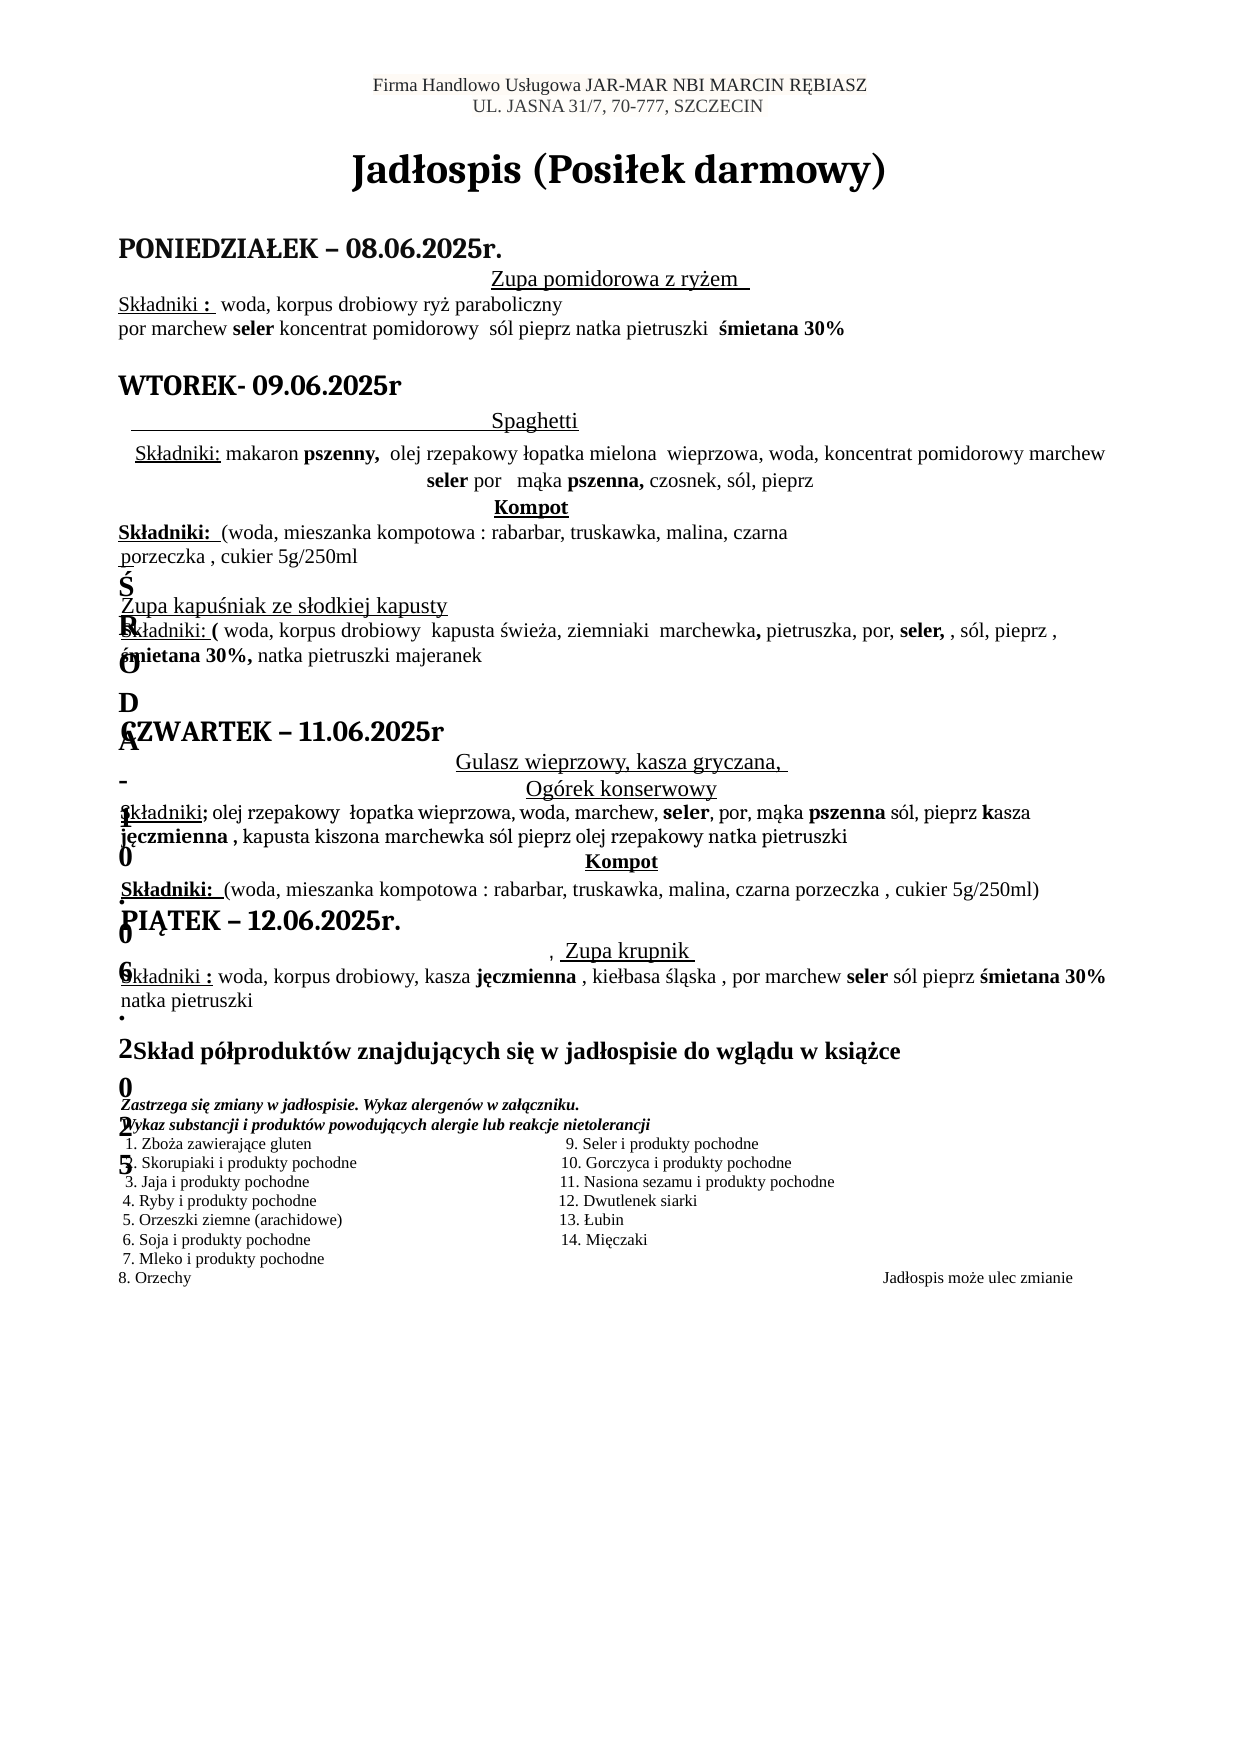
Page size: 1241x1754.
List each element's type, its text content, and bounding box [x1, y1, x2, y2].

text Spaghetti [118, 402, 1122, 436]
text Składniki: makaron pszenny, olej rzepakowy łopatka mielona wieprzowa, woda, koncentrat pomidorowy marchew seler por mąka pszenna, czosnek, sól, pieprz [118, 441, 1122, 492]
text Wykaz substancji i produktów powodujących alergie lub reakcje nietolerancji [121, 1114, 1122, 1133]
text 1. Zboża zawierające gluten 9. Seler i produkty pochodne [121, 1133, 1122, 1153]
text 4. Ryby i produkty pochodne 12. Dwutlenek siarki [118, 1191, 1122, 1210]
text Składniki: ( woda, korpus drobiowy kapusta świeża, ziemniaki marchewka, pietruszka, por, seler, , sól, pieprz , śmietana 30%, natka pietruszki majeranek [121, 618, 1122, 667]
text PONIEDZIAŁEK – 08.06.2025r. [118, 232, 1122, 265]
text Ogórek konserwowy [121, 774, 1122, 801]
text 3. Jaja i produkty pochodne 11. Nasiona sezamu i produkty pochodne [118, 1172, 1122, 1191]
text porzeczka , cukier 5g/250ml [118, 544, 1122, 569]
text Zupa kapuśniak ze słodkiej kapusty [121, 592, 1122, 618]
text Gulasz wieprzowy, kasza gryczana, [121, 748, 1122, 774]
text PIĄTEK – 12.06.2025r. [121, 904, 1122, 938]
text Kompot [121, 849, 1122, 873]
text , Zupa krupnik [121, 938, 1122, 964]
text 7. Mleko i produkty pochodne [118, 1248, 1122, 1268]
text CZWARTEK – 11.06.2025r [121, 715, 1122, 748]
text Składniki: (woda, mieszanka kompotowa : rabarbar, truskawka, malina, czarna porzeczka , cukier 5g/250ml) [121, 876, 1122, 901]
text 6. Soja i produkty pochodne 14. Mięczaki [118, 1229, 1122, 1248]
text Skład półproduktów znajdujących się w jadłospisie do wglądu w książce [133, 1036, 1211, 1065]
text Składniki : woda, korpus drobiowy, kasza jęczmienna , kiełbasa śląska , por marchew seler sól pieprz śmietana 30% natka pietruszki [121, 964, 1122, 1012]
text Zastrzega się zmiany w jadłospisie. Wykaz alergenów w załączniku. [121, 1095, 1122, 1114]
text Składniki: (woda, mieszanka kompotowa : rabarbar, truskawka, malina, czarna [118, 520, 1122, 544]
text Składniki; olej rzepakowy łopatka wieprzowa, woda, marchew, seler, por, mąka pszenna sól, pieprz kasza jęczmienna , kapusta kiszona marchewka sól pieprz olej rzepakowy natka pietruszki [121, 801, 1122, 849]
text 5. Orzeszki ziemne (arachidowe) 13. Łubin [118, 1210, 1122, 1229]
text Kompot [118, 496, 1122, 520]
text WTOREK- 09.06.2025r [118, 369, 1122, 402]
text Składniki : woda, korpus drobiowy ryż paraboliczny [118, 292, 1122, 316]
text por marchew seler koncentrat pomidorowy sól pieprz natka pietruszki śmietana 30% [118, 316, 1122, 340]
text 2. Skorupiaki i produkty pochodne 10. Gorczyca i produkty pochodne [121, 1153, 1122, 1172]
text Jadłospis (Posiłek darmowy) [118, 146, 1122, 193]
text 8. Orzechy Jadłospis może ulec zmianie [118, 1268, 1122, 1287]
text Zupa pomidorowa z ryżem [118, 265, 1122, 292]
